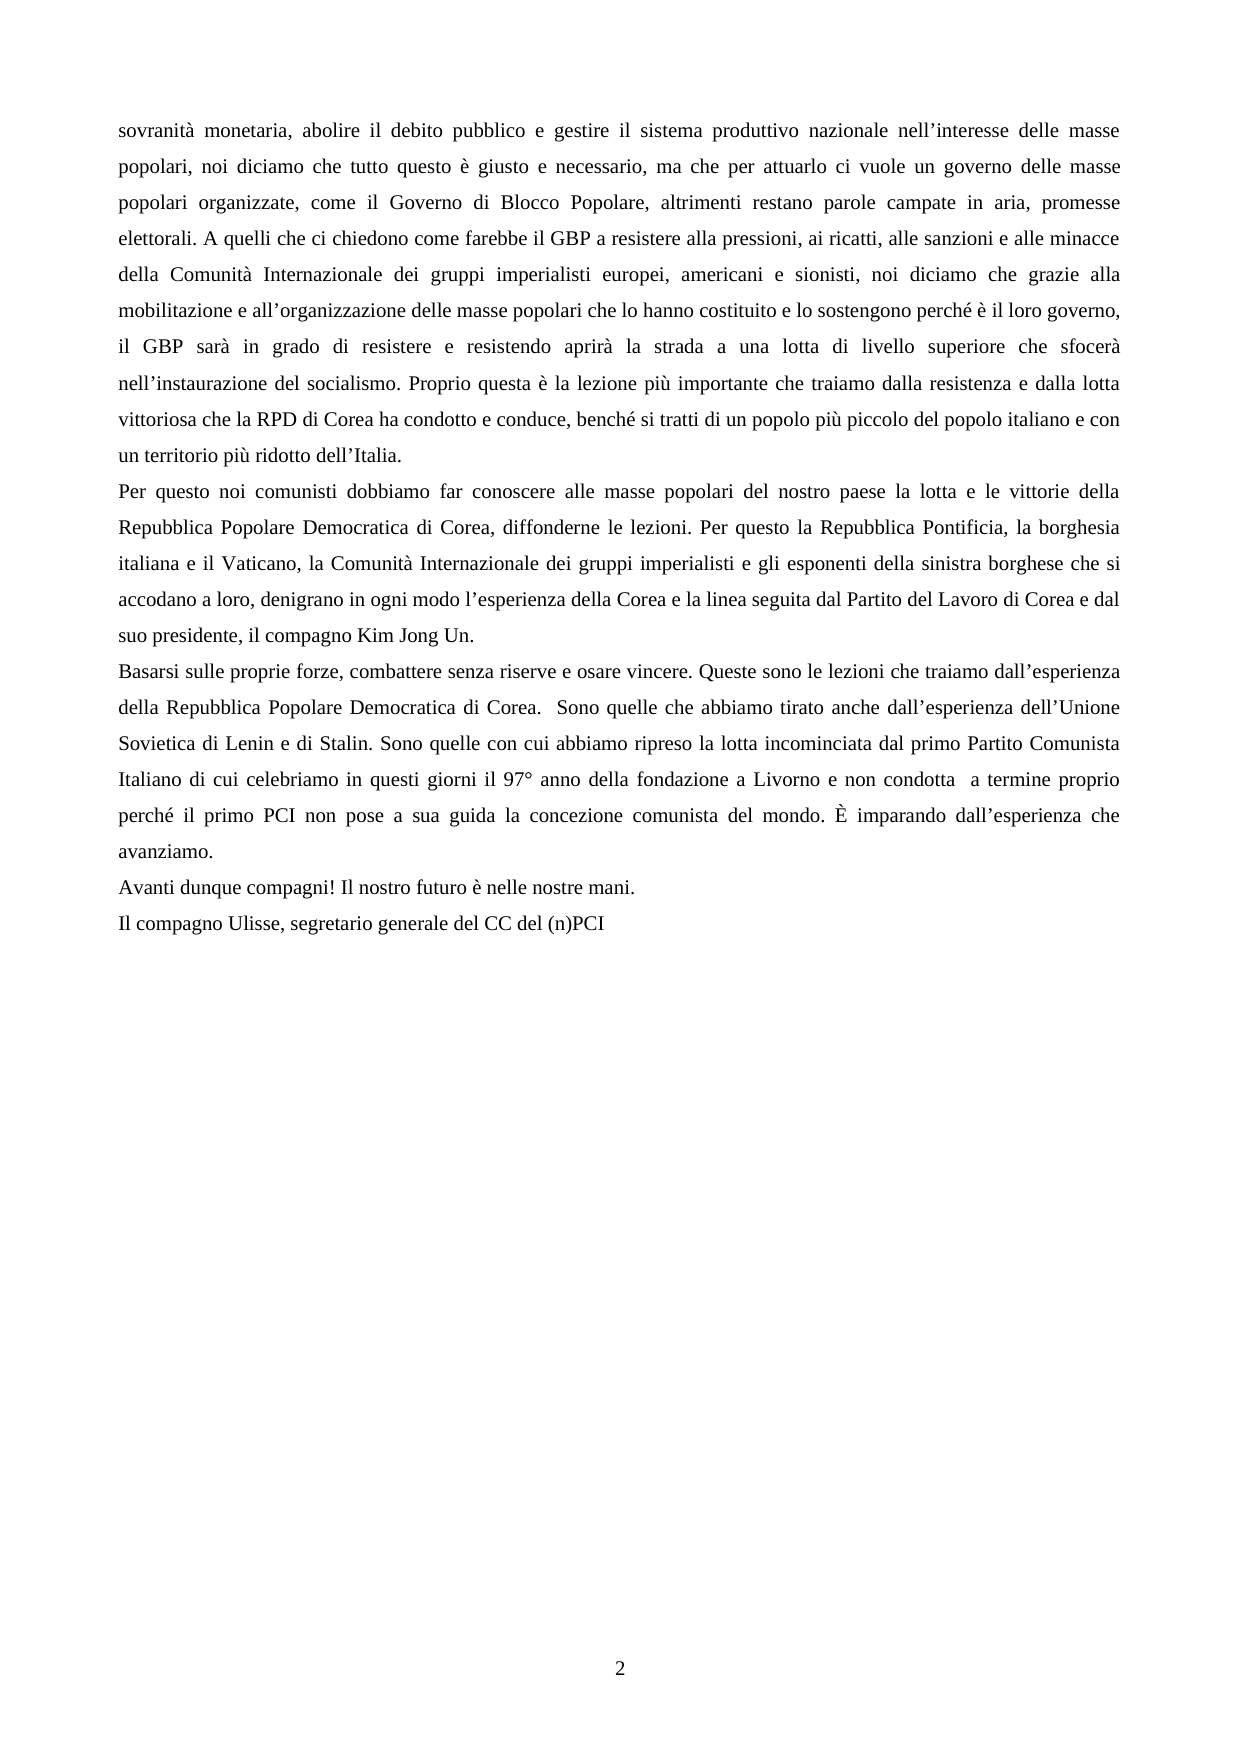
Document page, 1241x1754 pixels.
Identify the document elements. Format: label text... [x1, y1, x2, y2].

text Il compagno Ulisse, segretario generale del CC del (n)PCI [118, 911, 1122, 935]
text sovranità monetaria, abolire il debito pubblico e gestire il sistema produttivo nazionale nell’interesse delle masse popolari, noi diciamo che tutto questo è giusto e necessario, ma che per attuarlo ci vuole un governo delle masse popolari organizzate, come il Governo di Blocco Popolare, altrimenti restano parole campate in aria, promesse elettorali. A quelli che ci chiedono come farebbe il GBP a resistere alla pressioni, ai ricatti, alle sanzioni e alle minacce della Comunità Internazionale dei gruppi imperialisti europei, americani e sionisti, noi diciamo che grazie alla mobilitazione e all’organizzazione delle masse popolari che lo hanno costituito e lo sostengono perché è il loro governo, il GBP sarà in grado di resistere e resistendo aprirà la strada a una lotta di livello superiore che sfocerà nell’instaurazione del socialismo. Proprio questa è la lezione più importante che traiamo dalla resistenza e dalla lotta vittoriosa che la RPD di Corea ha condotto e conduce, benché si tratti di un popolo più piccolo del popolo italiano e con un territorio più ridotto dell’Italia. [118, 118, 1122, 467]
text Basarsi sulle proprie forze, combattere senza riserve e osare vincere. Queste sono le lezioni che traiamo dall’esperienza della Repubblica Popolare Democratica di Corea. Sono quelle che abbiamo tirato anche dall’esperienza dell’Unione Sovietica di Lenin e di Stalin. Sono quelle con cui abbiamo ripreso la lotta incominciata dal primo Partito Comunista Italiano di cui celebriamo in questi giorni il 97° anno della fondazione a Livorno e non condotta a termine proprio perché il primo PCI non pose a sua guida la concezione comunista del mondo. È imparando dall’esperienza che avanziamo. [118, 659, 1122, 863]
text Per questo noi comunisti dobbiamo far conoscere alle masse popolari del nostro paese la lotta e le vittorie della Repubblica Popolare Democratica di Corea, diffonderne le lezioni. Per questo la Repubblica Pontificia, la borghesia italiana e il Vaticano, la Comunità Internazionale dei gruppi imperialisti e gli esponenti della sinistra borghese che si accodano a loro, denigrano in ogni modo l’esperienza della Corea e la linea seguita dal Partito del Lavoro di Corea e dal suo presidente, il compagno Kim Jong Un. [118, 478, 1122, 647]
text Avanti dunque compagni! Il nostro futuro è nelle nostre mani. [118, 875, 1122, 899]
